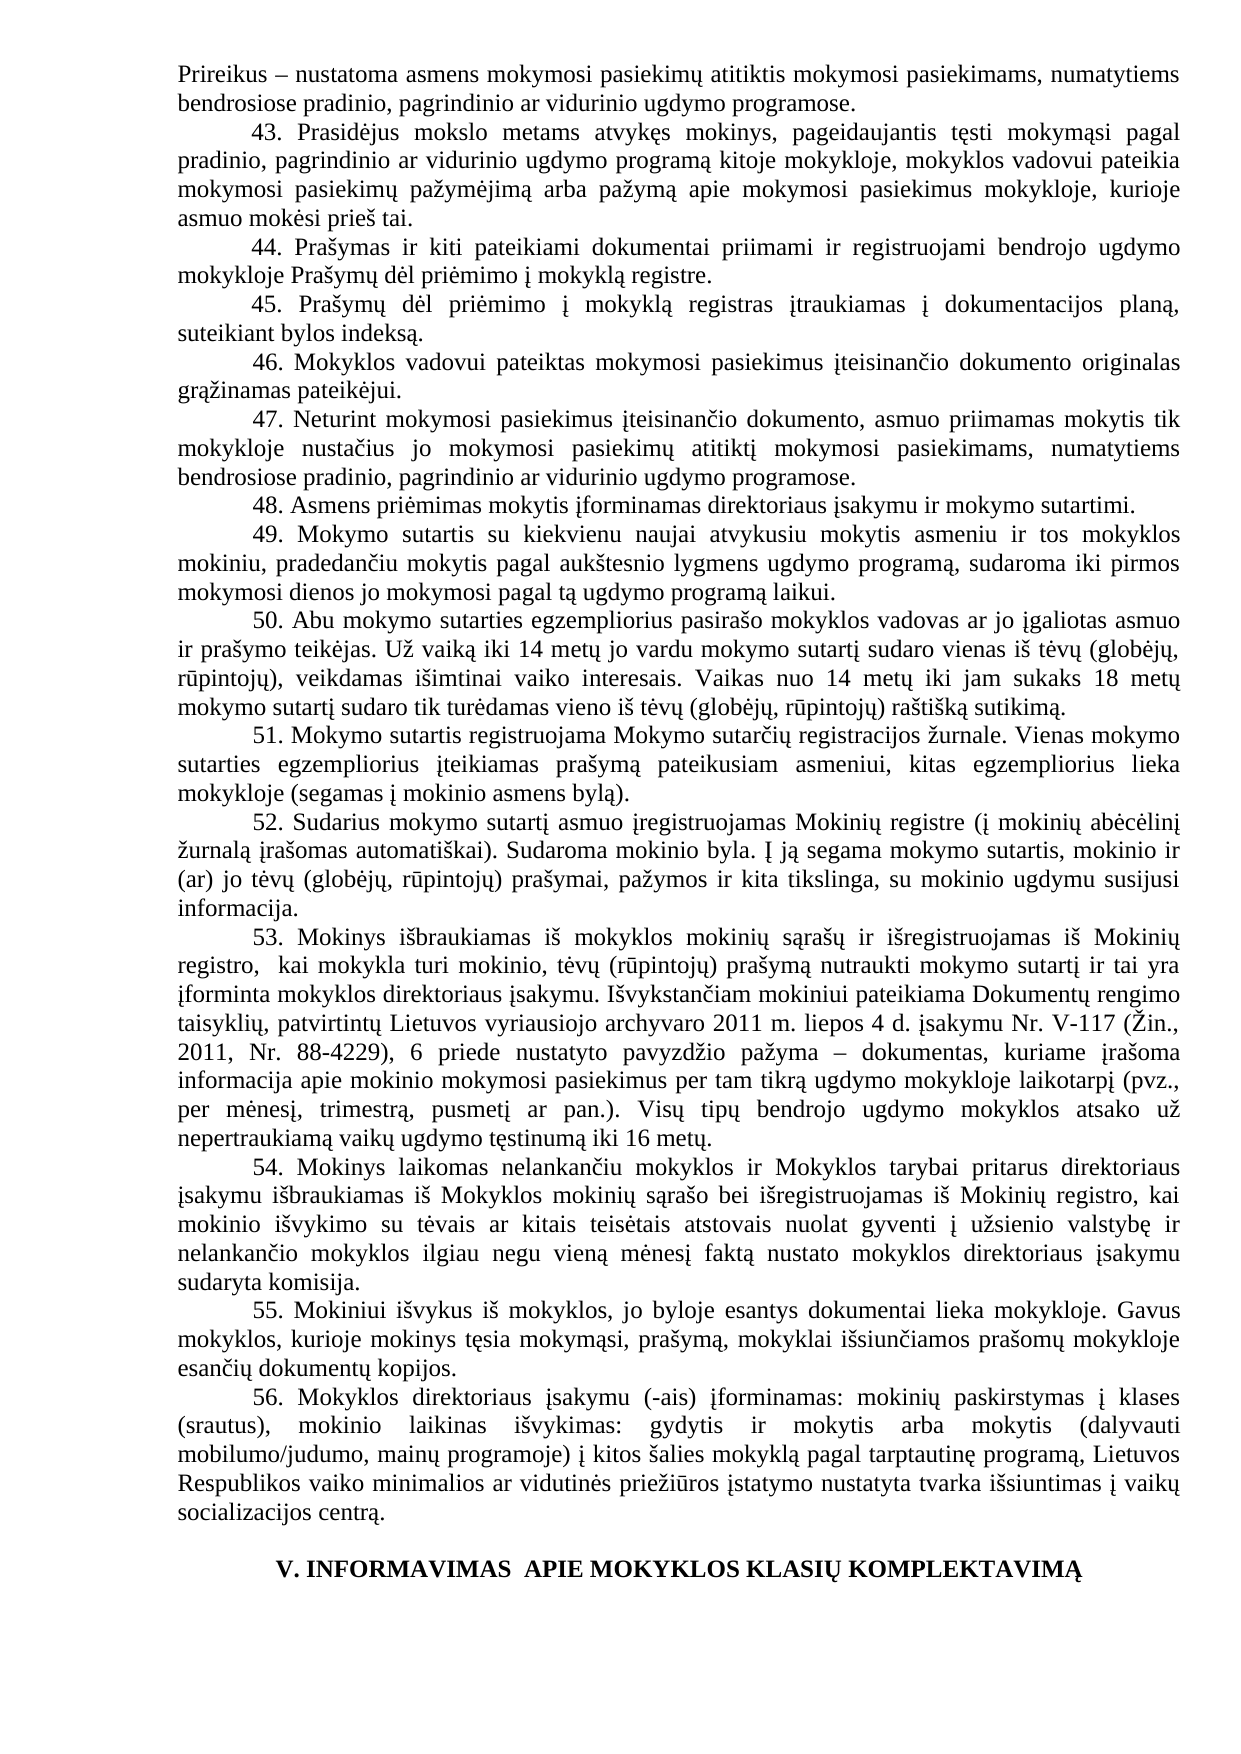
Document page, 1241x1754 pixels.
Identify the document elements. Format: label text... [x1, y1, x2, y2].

text 51. Mokymo sutartis registruojama Mokymo sutarčių registracijos žurnale. Vienas mokymo sutarties egzempliorius įteikiamas prašymą pateikusiam asmeniui, kitas egzempliorius lieka mokykloje (segamas į mokinio asmens bylą). [177, 720, 1181, 807]
text 44. Prašymas ir kiti pateikiami dokumentai priimami ir registruojami bendrojo ugdymo mokykloje Prašymų dėl priėmimo į mokyklą registre. [177, 232, 1181, 289]
text 48. Asmens priėmimas mokytis įforminamas direktoriaus įsakymu ir mokymo sutartimi. [177, 490, 1181, 519]
text 46. Mokyklos vadovui pateiktas mokymosi pasiekimus įteisinančio dokumento originalas grąžinamas pateikėjui. [177, 347, 1181, 404]
text 53. Mokinys išbraukiamas iš mokyklos mokinių sąrašų ir išregistruojamas iš Mokinių registro, kai mokykla turi mokinio, tėvų (rūpintojų) prašymą nutraukti mokymo sutartį ir tai yra įforminta mokyklos direktoriaus įsakymu. Išvykstančiam mokiniui pateikiama Dokumentų rengimo taisyklių, patvirtintų Lietuvos vyriausiojo archyvaro 2011 m. liepos 4 d. įsakymu Nr. V-117 (Žin., 2011, Nr. 88-4229), 6 priede nustatyto pavyzdžio pažyma – dokumentas, kuriame įrašoma informacija apie mokinio mokymosi pasiekimus per tam tikrą ugdymo mokykloje laikotarpį (pvz., per mėnesį, trimestrą, pusmetį ar pan.). Visų tipų bendrojo ugdymo mokyklos atsako už nepertraukiamą vaikų ugdymo tęstinumą iki 16 metų. [177, 922, 1181, 1152]
text 54. Mokinys laikomas nelankančiu mokyklos ir Mokyklos tarybai pritarus direktoriaus įsakymu išbraukiamas iš Mokyklos mokinių sąrašo bei išregistruojamas iš Mokinių registro, kai mokinio išvykimo su tėvais ar kitais teisėtais atstovais nuolat gyventi į užsienio valstybę ir nelankančio mokyklos ilgiau negu vieną mėnesį faktą nustato mokyklos direktoriaus įsakymu sudaryta komisija. [177, 1152, 1181, 1295]
text 49. Mokymo sutartis su kiekvienu naujai atvykusiu mokytis asmeniu ir tos mokyklos mokiniu, pradedančiu mokytis pagal aukštesnio lygmens ugdymo programą, sudaroma iki pirmos mokymosi dienos jo mokymosi pagal tą ugdymo programą laikui. [177, 519, 1181, 605]
text 45. Prašymų dėl priėmimo į mokyklą registras įtraukiamas į dokumentacijos planą, suteikiant bylos indeksą. [177, 289, 1181, 347]
text V. INFORMAVIMAS APIE MOKYKLOS KLASIŲ KOMPLEKTAVIMĄ [177, 1554, 1181, 1583]
text Prireikus – nustatoma asmens mokymosi pasiekimų atitiktis mokymosi pasiekimams, numatytiems bendrosiose pradinio, pagrindinio ar vidurinio ugdymo programose. [177, 59, 1181, 117]
text 52. Sudarius mokymo sutartį asmuo įregistruojamas Mokinių registre (į mokinių abėcėlinį žurnalą įrašomas automatiškai). Sudaroma mokinio byla. Į ją segama mokymo sutartis, mokinio ir (ar) jo tėvų (globėjų, rūpintojų) prašymai, pažymos ir kita tikslinga, su mokinio ugdymu susijusi informacija. [177, 807, 1181, 922]
text 56. Mokyklos direktoriaus įsakymu (-ais) įforminamas: mokinių paskirstymas į klases (srautus), mokinio laikinas išvykimas: gydytis ir mokytis arba mokytis (dalyvauti mobilumo/judumo, mainų programoje) į kitos šalies mokyklą pagal tarptautinę programą, Lietuvos Respublikos vaiko minimalios ar vidutinės priežiūros įstatymo nustatyta tvarka išsiuntimas į vaikų socializacijos centrą. [177, 1382, 1181, 1525]
text 47. Neturint mokymosi pasiekimus įteisinančio dokumento, asmuo priimamas mokytis tik mokykloje nustačius jo mokymosi pasiekimų atitiktį mokymosi pasiekimams, numatytiems bendrosiose pradinio, pagrindinio ar vidurinio ugdymo programose. [177, 404, 1181, 490]
text 55. Mokiniui išvykus iš mokyklos, jo byloje esantys dokumentai lieka mokykloje. Gavus mokyklos, kurioje mokinys tęsia mokymąsi, prašymą, mokyklai išsiunčiamos prašomų mokykloje esančių dokumentų kopijos. [177, 1295, 1181, 1382]
text 43. Prasidėjus mokslo metams atvykęs mokinys, pageidaujantis tęsti mokymąsi pagal pradinio, pagrindinio ar vidurinio ugdymo programą kitoje mokykloje, mokyklos vadovui pateikia mokymosi pasiekimų pažymėjimą arba pažymą apie mokymosi pasiekimus mokykloje, kurioje asmuo mokėsi prieš tai. [177, 117, 1181, 232]
text 50. Abu mokymo sutarties egzempliorius pasirašo mokyklos vadovas ar jo įgaliotas asmuo ir prašymo teikėjas. Už vaiką iki 14 metų jo vardu mokymo sutartį sudaro vienas iš tėvų (globėjų, rūpintojų), veikdamas išimtinai vaiko interesais. Vaikas nuo 14 metų iki jam sukaks 18 metų mokymo sutartį sudaro tik turėdamas vieno iš tėvų (globėjų, rūpintojų) raštišką sutikimą. [177, 605, 1181, 720]
